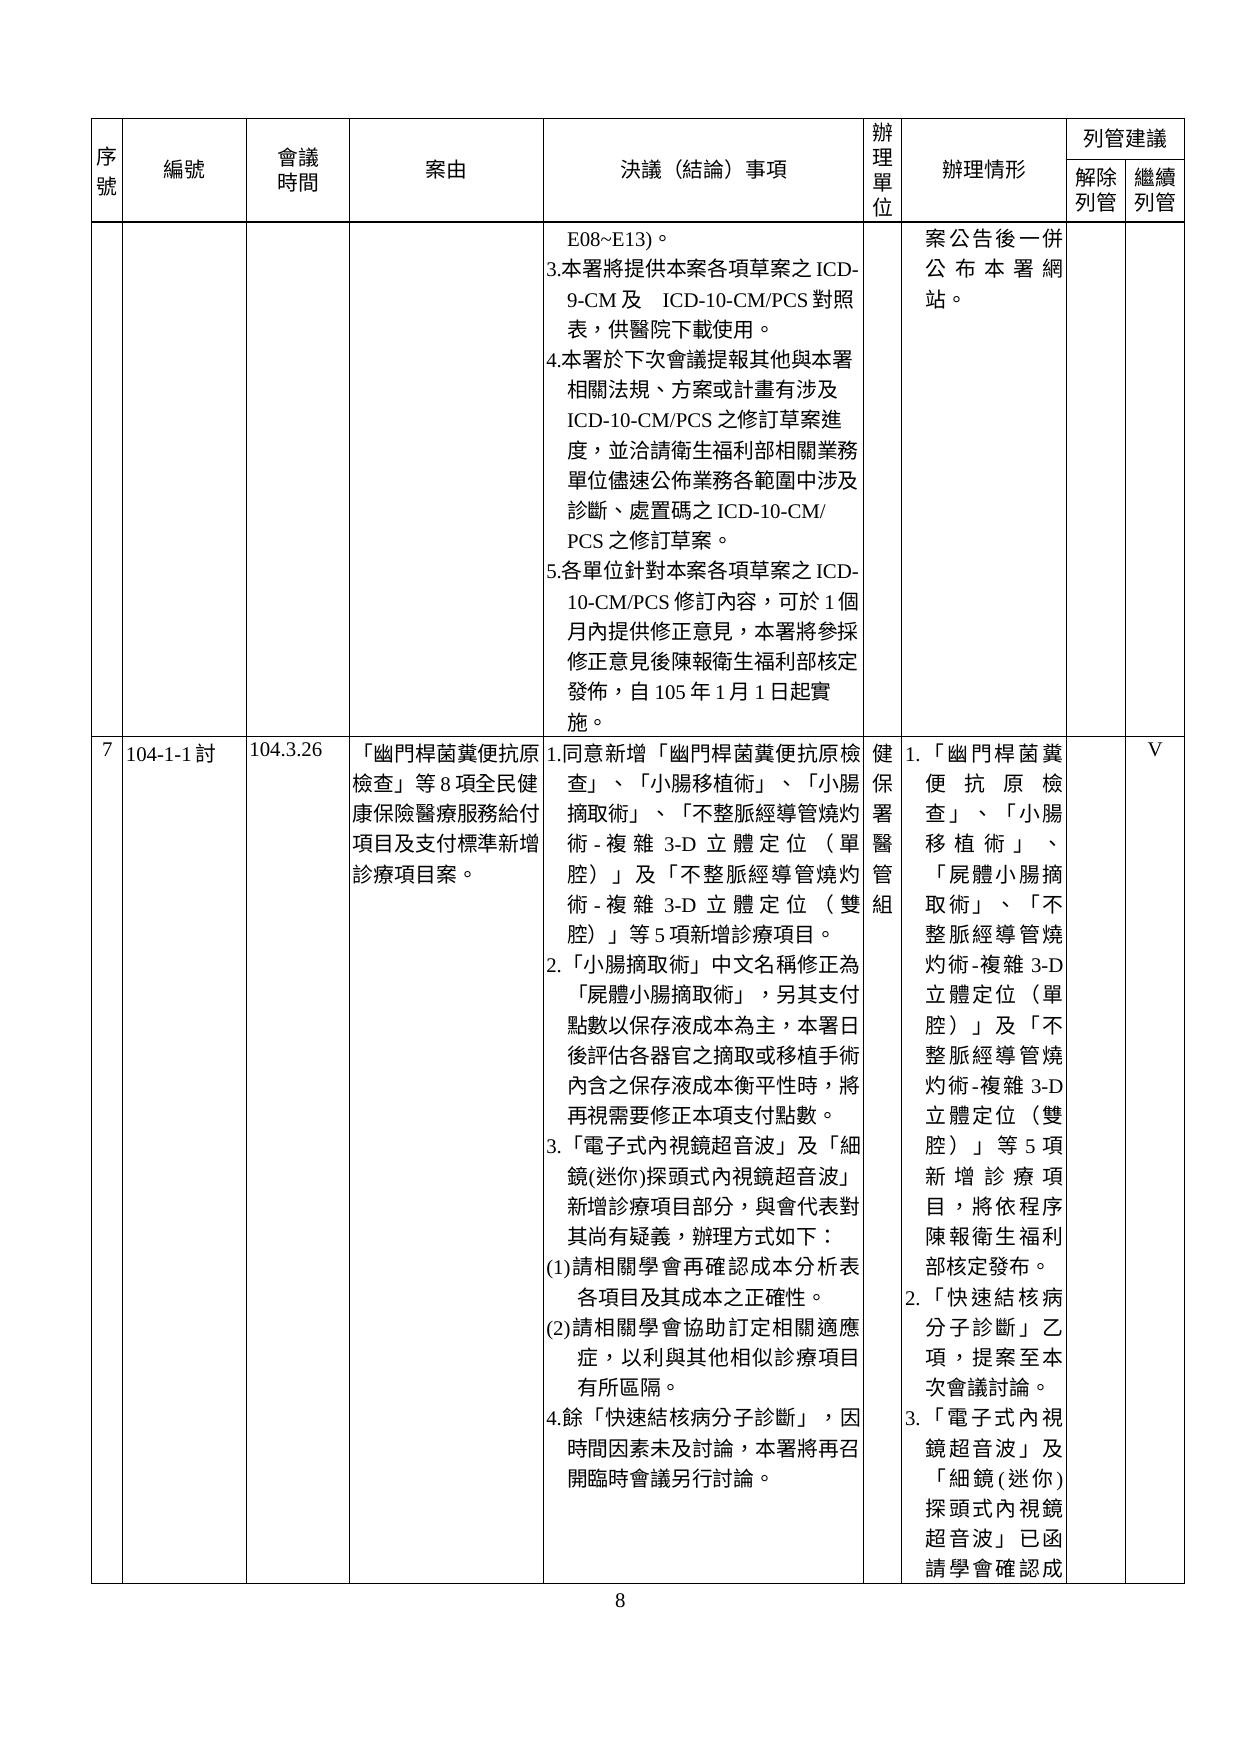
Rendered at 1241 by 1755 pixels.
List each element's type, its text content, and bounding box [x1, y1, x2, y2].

table_cell [1067, 223, 1125, 736]
table_header 決議（結論）事項 [544, 119, 863, 221]
table_cell [864, 223, 901, 736]
table_cell [1067, 737, 1125, 1583]
table_cell 1.同意新增「幽門桿菌糞便抗原檢查」、「小腸移植術」、「小腸摘取術」、「不整脈經導管燒灼術-複雜3-D立體定位（單腔）」及「不整脈經導管燒灼術-複雜3-D立體定位（雙腔）」等5項新增診療項目。 2.「小腸摘取術」中文名稱修正為「屍體小腸摘取術」，另其支付點數以保存液成本為主，本署日後評估各器官之摘取或移植手術內含之保存液成本衡平性時，將再視需要修正本項支付點數。 3.「電子式內視鏡超音波」及「細鏡(迷你)探頭式內視鏡超音波」新增診療項目部分，與會代表對其尚有疑義，辦理方式如下： (1)請相關學會再確認成本分析表各項目及其成本之正確性。 (2)請相關學會協助訂定相關適應症，以利與其他相似診療項目有所區隔。 4.餘「快速結核病分子診斷」，因時間因素未及討論，本署將再召開臨時會議另行討論。 [544, 737, 863, 1583]
table_cell [1126, 223, 1184, 736]
table_cell E08~E13)。 3.本署將提供本案各項草案之ICD-9-CM及 ICD-10-CM/PCS對照表，供醫院下載使用。 4.本署於下次會議提報其他與本署相關法規、方案或計畫有涉及ICD-10-CM/PCS之修訂草案進度，並洽請衛生福利部相關業務單位儘速公佈業務各範圍中涉及診斷、處置碼之ICD-10-CM/PCS之修訂草案。 5.各單位針對本案各項草案之ICD-10-CM/PCS修訂內容，可於1個月內提供修正意見，本署將參採修正意見後陳報衛生福利部核定發佈，自105年1月1日起實施。 [544, 223, 863, 736]
table_cell [123, 223, 246, 736]
table_header 辦理單位 [864, 119, 901, 221]
table_header 會議 時間 [247, 119, 349, 221]
table_cell [92, 223, 122, 736]
table_cell 1.「幽門桿菌糞便抗原檢查」、「小腸移植術」、「屍體小腸摘取術」、「不整脈經導管燒灼術-複雜3-D立體定位（單腔）」及「不整脈經導管燒灼術-複雜3-D立體定位（雙腔）」等5項新增診療項目，將依程序陳報衛生福利部核定發布。 2.「快速結核病分子診斷」乙項，提案至本次會議討論。 3.「電子式內視鏡超音波」及「細鏡(迷你)探頭式內視鏡超音波」已函請學會確認成 [902, 737, 1066, 1583]
table_header 編號 [123, 119, 246, 221]
table_cell 健保署醫管組 [864, 737, 901, 1583]
table_cell 104.3.26 [247, 737, 349, 1583]
table_header 辦理情形 [902, 119, 1066, 221]
table_header 案由 [350, 119, 543, 221]
table_cell [247, 223, 349, 736]
table_cell 7 [92, 737, 122, 1583]
table_cell 案公告後一併公布本署網站。 [902, 223, 1066, 736]
table_header 序號 [92, 119, 122, 221]
table_cell 解除列管 [1067, 160, 1125, 221]
table_header 列管建議 [1067, 119, 1184, 159]
table_cell 104-1-1討 [123, 737, 246, 1583]
table_cell V [1126, 737, 1184, 1583]
table_cell 「幽門桿菌糞便抗原檢查」等8項全民健康保險醫療服務給付項目及支付標準新增診療項目案。 [350, 737, 543, 1583]
table_cell 繼續列管 [1126, 160, 1184, 221]
table_cell [350, 223, 543, 736]
